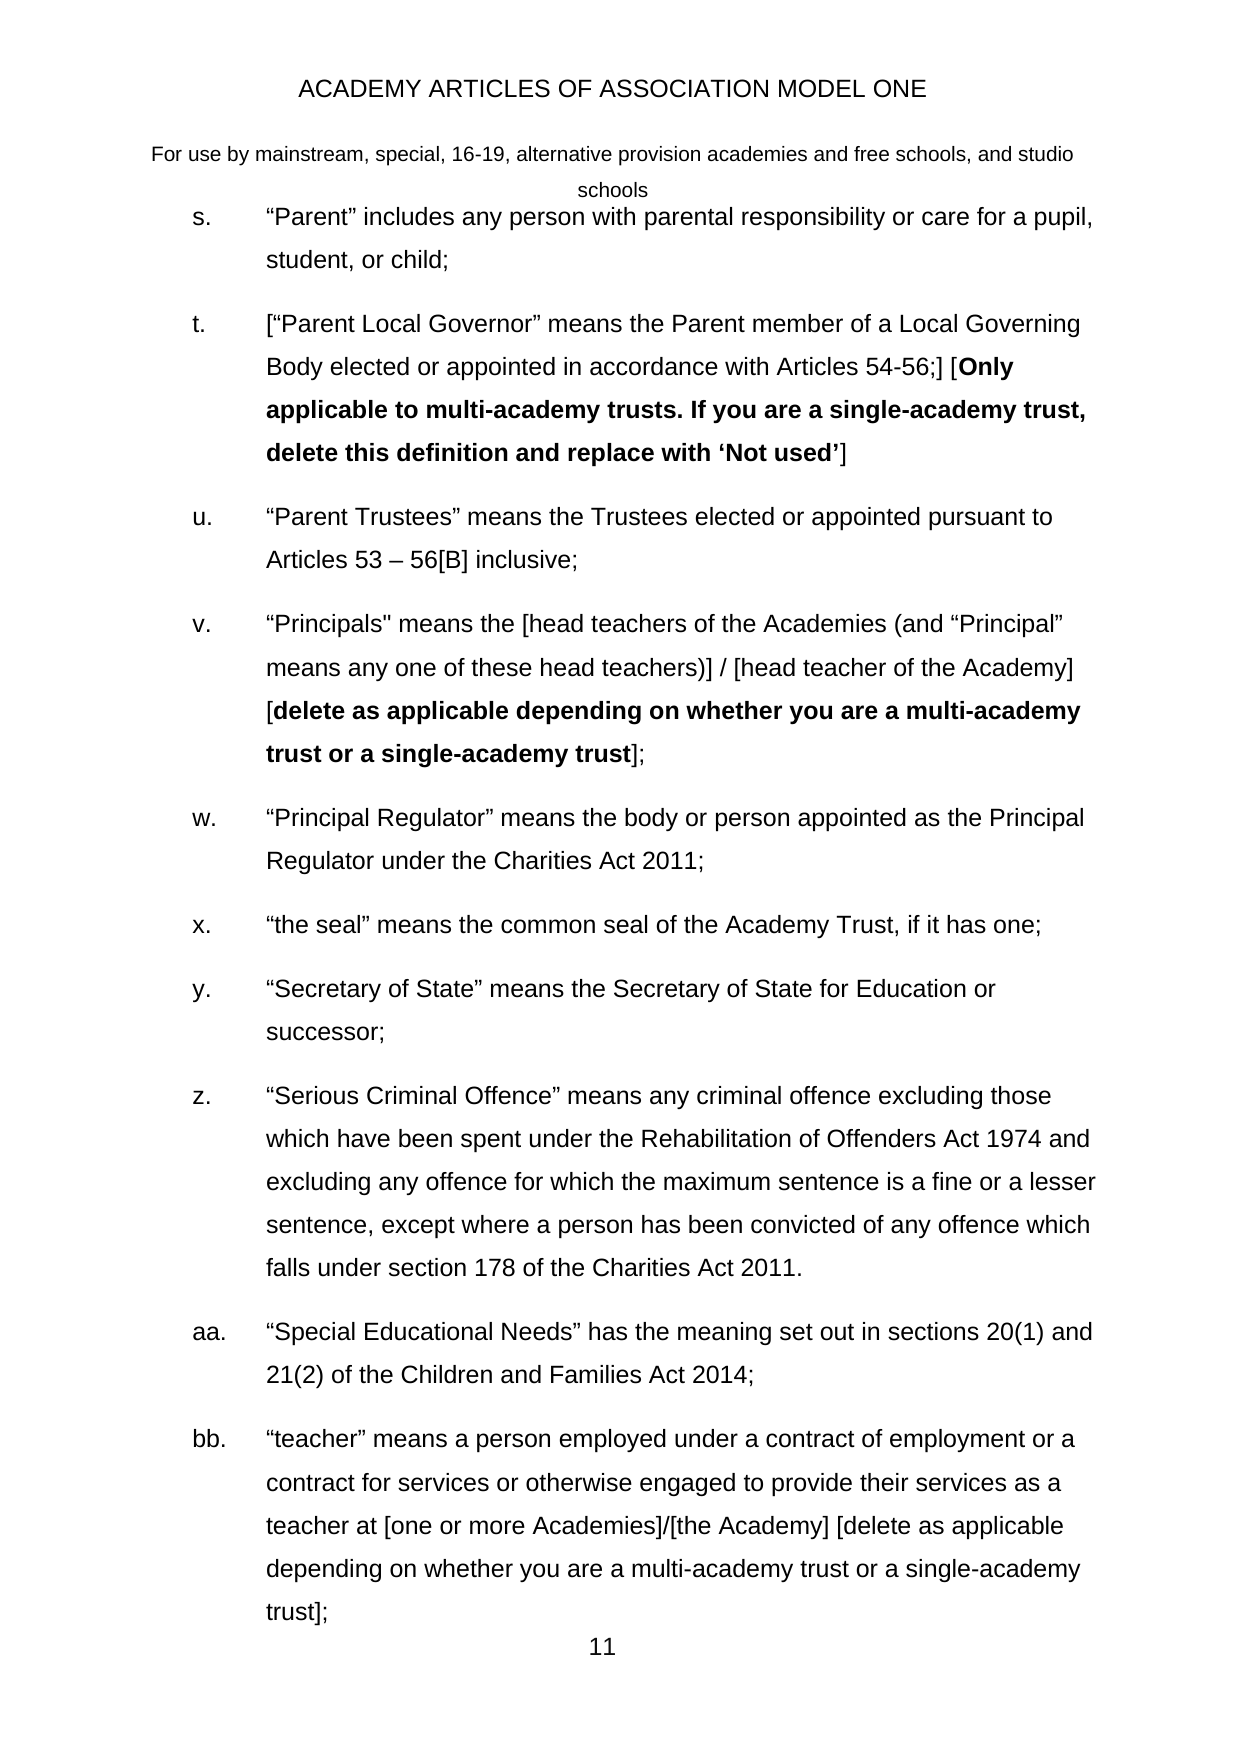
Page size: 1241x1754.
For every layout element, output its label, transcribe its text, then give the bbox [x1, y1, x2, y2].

list “the seal” means the common seal of the Academy Trust, if it has one; [192, 910, 1107, 938]
list [“Parent Local Governor” means the Parent member of a Local Governing Body elected or appointed in accordance with Articles 54-56;] [Only applicable to multi-academy trusts. If you are a single-academy trust, delete this definition and replace with ‘Not used’] [192, 309, 1107, 467]
list “Parent” includes any person with parental responsibility or care for a pupil, student, or child; [192, 202, 1107, 274]
list “Parent Trustees” means the Trustees elected or appointed pursuant to Articles 53 – 56[B] inclusive; [192, 502, 1107, 574]
list “teacher” means a person employed under a contract of employment or a contract for services or otherwise engaged to provide their services as a teacher at [one or more Academies]/[the Academy] [delete as applicable depending on whether you are a multi-academy trust or a single-academy trust]; [192, 1424, 1107, 1626]
list “Principal Regulator” means the body or person appointed as the Principal Regulator under the Charities Act 2011; [192, 803, 1107, 874]
list “Principals" means the [head teachers of the Academies (and “Principal” means any one of these head teachers)] / [head teacher of the Academy] [delete as applicable depending on whether you are a multi-academy trust or a single-academy trust]; [192, 609, 1107, 767]
list “Special Educational Needs” has the meaning set out in sections 20(1) and 21(2) of the Children and Families Act 2014; [192, 1317, 1107, 1389]
list “Serious Criminal Offence” means any criminal offence excluding those which have been spent under the Rehabilitation of Offenders Act 1974 and excluding any offence for which the maximum sentence is a fine or a lesser sentence, except where a person has been convicted of any offence which falls under section 178 of the Charities Act 2011. [192, 1081, 1107, 1282]
list “Secretary of State” means the Secretary of State for Education or successor; [192, 974, 1107, 1046]
